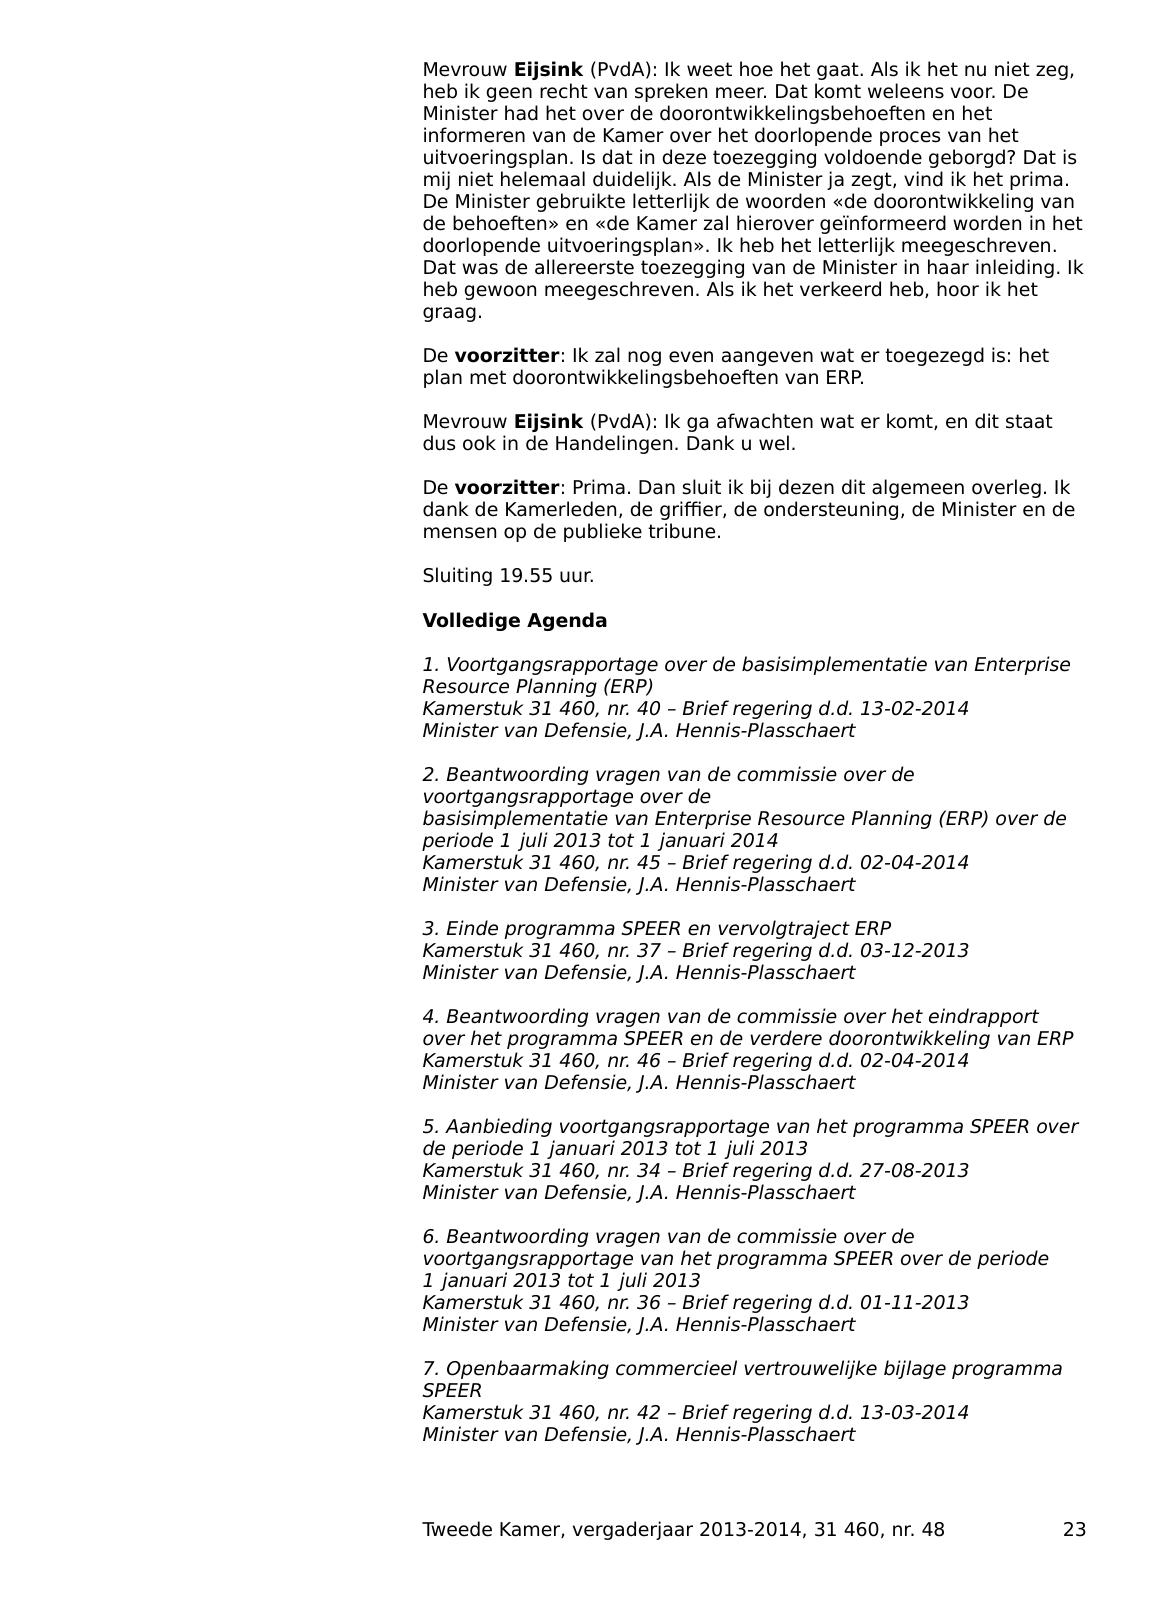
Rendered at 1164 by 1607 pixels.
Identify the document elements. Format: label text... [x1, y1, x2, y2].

text Kamerstuk 31 460, nr. 36 – Brief regering d.d. 01-11-2013 [422, 1292, 1087, 1314]
text Sluiting 19.55 uur. [422, 565, 1087, 587]
text Minister van Defensie, J.A. Hennis-Plasschaert [422, 1314, 1087, 1336]
text 3. Einde programma SPEER en vervolgtraject ERP [422, 918, 1087, 940]
text Minister van Defensie, J.A. Hennis-Plasschaert [422, 1182, 1087, 1204]
text Minister van Defensie, J.A. Hennis-Plasschaert [422, 720, 1087, 742]
text basisimplementatie van Enterprise Resource Planning (ERP) over de periode 1 juli 2013 tot 1 januari 2014 [422, 808, 1087, 852]
text 6. Beantwoording vragen van de commissie over de voortgangsrapportage van het programma SPEER over de periode 1 januari 2013 tot 1 juli 2013 [422, 1226, 1087, 1292]
text Kamerstuk 31 460, nr. 37 – Brief regering d.d. 03-12-2013 [422, 940, 1087, 962]
text 1. Voortgangsrapportage over de basisimplementatie van Enterprise Resource Planning (ERP) [422, 654, 1087, 698]
text Kamerstuk 31 460, nr. 34 – Brief regering d.d. 27-08-2013 [422, 1160, 1087, 1182]
text Minister van Defensie, J.A. Hennis-Plasschaert [422, 1072, 1087, 1094]
text Kamerstuk 31 460, nr. 42 – Brief regering d.d. 13-03-2014 [422, 1402, 1087, 1424]
text 5. Aanbieding voortgangsrapportage van het programma SPEER over de periode 1 januari 2013 tot 1 juli 2013 [422, 1116, 1087, 1160]
text 4. Beantwoording vragen van de commissie over het eindrapport over het programma SPEER en de verdere doorontwikkeling van ERP [422, 1006, 1087, 1050]
text 2. Beantwoording vragen van de commissie over de voortgangsrapportage over de [422, 764, 1087, 808]
text Minister van Defensie, J.A. Hennis-Plasschaert [422, 874, 1087, 896]
text Kamerstuk 31 460, nr. 46 – Brief regering d.d. 02-04-2014 [422, 1050, 1087, 1072]
text Minister van Defensie, J.A. Hennis-Plasschaert [422, 1424, 1087, 1446]
text Kamerstuk 31 460, nr. 40 – Brief regering d.d. 13-02-2014 [422, 698, 1087, 720]
text De voorzitter: Ik zal nog even aangeven wat er toegezegd is: het plan met doorontwikkelingsbehoeften van ERP. [422, 345, 1087, 389]
text Mevrouw Eijsink (PvdA): Ik ga afwachten wat er komt, en dit staat dus ook in de Handelingen. Dank u wel. [422, 411, 1087, 455]
text 7. Openbaarmaking commercieel vertrouwelijke bijlage programma SPEER [422, 1358, 1087, 1402]
text De voorzitter: Prima. Dan sluit ik bij dezen dit algemeen overleg. Ik dank de Kamerleden, de griffier, de ondersteuning, de Minister en de mensen op de publieke tribune. [422, 477, 1087, 543]
subtitle Volledige Agenda [422, 609, 1087, 632]
text Kamerstuk 31 460, nr. 45 – Brief regering d.d. 02-04-2014 [422, 852, 1087, 874]
text Mevrouw Eijsink (PvdA): Ik weet hoe het gaat. Als ik het nu niet zeg, heb ik geen recht van spreken meer. Dat komt weleens voor. De Minister had het over de doorontwikkelingsbehoeften en het informeren van de Kamer over het doorlopende proces van het uitvoeringsplan. Is dat in deze toezegging voldoende geborgd? Dat is mij niet helemaal duidelijk. Als de Minister ja zegt, vind ik het prima. De Minister gebruikte letterlijk de woorden «de doorontwikkeling van de behoeften» en «de Kamer zal hierover geïnformeerd worden in het doorlopende uitvoeringsplan». Ik heb het letterlijk meegeschreven. Dat was de allereerste toezegging van de Minister in haar inleiding. Ik heb gewoon meegeschreven. Als ik het verkeerd heb, hoor ik het graag. [422, 59, 1087, 323]
text Minister van Defensie, J.A. Hennis-Plasschaert [422, 962, 1087, 984]
